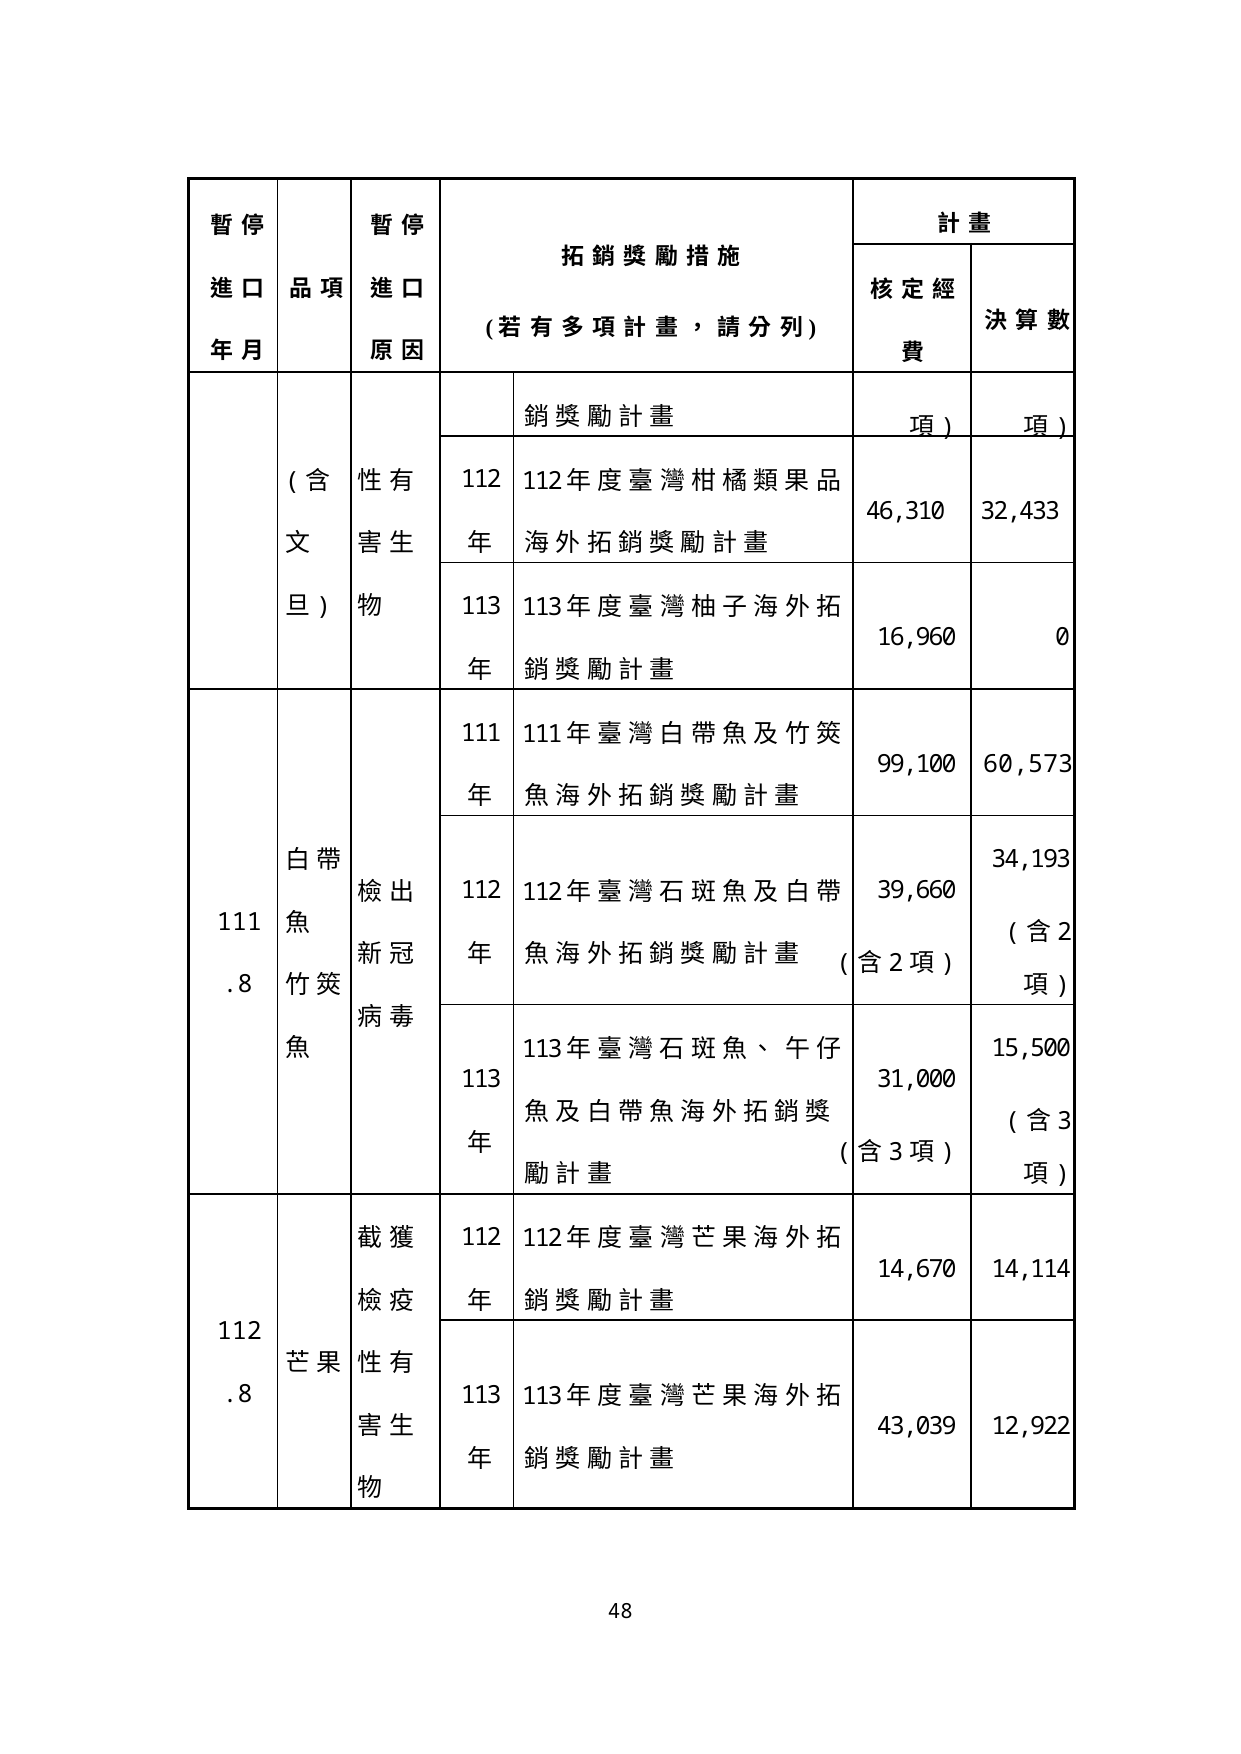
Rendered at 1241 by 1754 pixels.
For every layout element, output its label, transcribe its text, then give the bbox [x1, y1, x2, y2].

table_cell 113年 [441, 1005, 513, 1193]
table_cell 99,100 [854, 690, 970, 815]
table_cell 31,000 (含3項) [854, 1005, 970, 1193]
table_cell 111年臺灣白帶魚及竹筴魚海外拓銷獎勵計畫 [514, 690, 852, 815]
table_cell 決算數 [972, 245, 1073, 371]
table_cell 15,500 (含3項) [972, 1005, 1073, 1193]
table_cell 14,670 [854, 1195, 970, 1319]
table_cell 核定經費 [854, 245, 970, 371]
table_header 拓銷獎勵措施 (若有多項計畫，請分列) [441, 180, 852, 371]
table_cell 112年度臺灣芒果海外拓銷獎勵計畫 [514, 1195, 852, 1319]
table_cell 113年度臺灣柚子海外拓銷獎勵計畫 [514, 563, 852, 688]
table_cell 46,310 [854, 437, 970, 562]
table_cell 60,573 [972, 690, 1073, 815]
table_cell 112年 [441, 1195, 513, 1319]
table_cell 截獲檢疫性有害生物 [352, 1195, 439, 1507]
table_cell 112年臺灣石斑魚及白帶魚海外拓銷獎勵計畫 [514, 816, 852, 1004]
table_cell [190, 373, 277, 688]
table_cell 32,433 [972, 437, 1073, 562]
table_header 暫停進口年月 [190, 180, 277, 371]
table_cell 113年度臺灣芒果海外拓銷獎勵計畫 [514, 1321, 852, 1507]
table_cell 性有害生物 [352, 373, 439, 688]
table_cell 12,922 [972, 1321, 1073, 1507]
table_cell 銷獎勵計畫 [514, 373, 852, 435]
table_cell 16,960 [854, 563, 970, 688]
table_cell (含文旦) [278, 373, 350, 688]
table_cell 43,039 [854, 1321, 970, 1507]
table_cell 項) [854, 373, 970, 435]
table_cell 14,114 [972, 1195, 1073, 1319]
table_cell 項) [972, 373, 1073, 435]
table_cell 112.8 [190, 1195, 277, 1507]
table_cell 白帶魚 竹筴魚 [278, 690, 350, 1193]
table_cell 113年 [441, 563, 513, 688]
table_cell 0 [972, 563, 1073, 688]
table_header 暫停進口原因 [352, 180, 439, 371]
table_cell 檢出新冠病毒 [352, 690, 439, 1193]
table_cell 112年度臺灣柑橘類果品海外拓銷獎勵計畫 [514, 437, 852, 562]
table_cell 111年 [441, 690, 513, 815]
table_cell 34,193 (含2項) [972, 816, 1073, 1004]
table_cell 39,660 (含2項) [854, 816, 970, 1004]
table_cell 芒果 [278, 1195, 350, 1507]
table_cell 113年 [441, 1321, 513, 1507]
table_header 品項 [278, 180, 350, 371]
table_cell [441, 373, 513, 435]
table_cell 112年 [441, 437, 513, 562]
table_cell 111.8 [190, 690, 277, 1193]
table_cell 112年 [441, 816, 513, 1004]
table_header 計畫 [854, 180, 1073, 243]
table_cell 113年臺灣石斑魚、午仔魚及白帶魚海外拓銷獎勵計畫 [514, 1005, 852, 1193]
